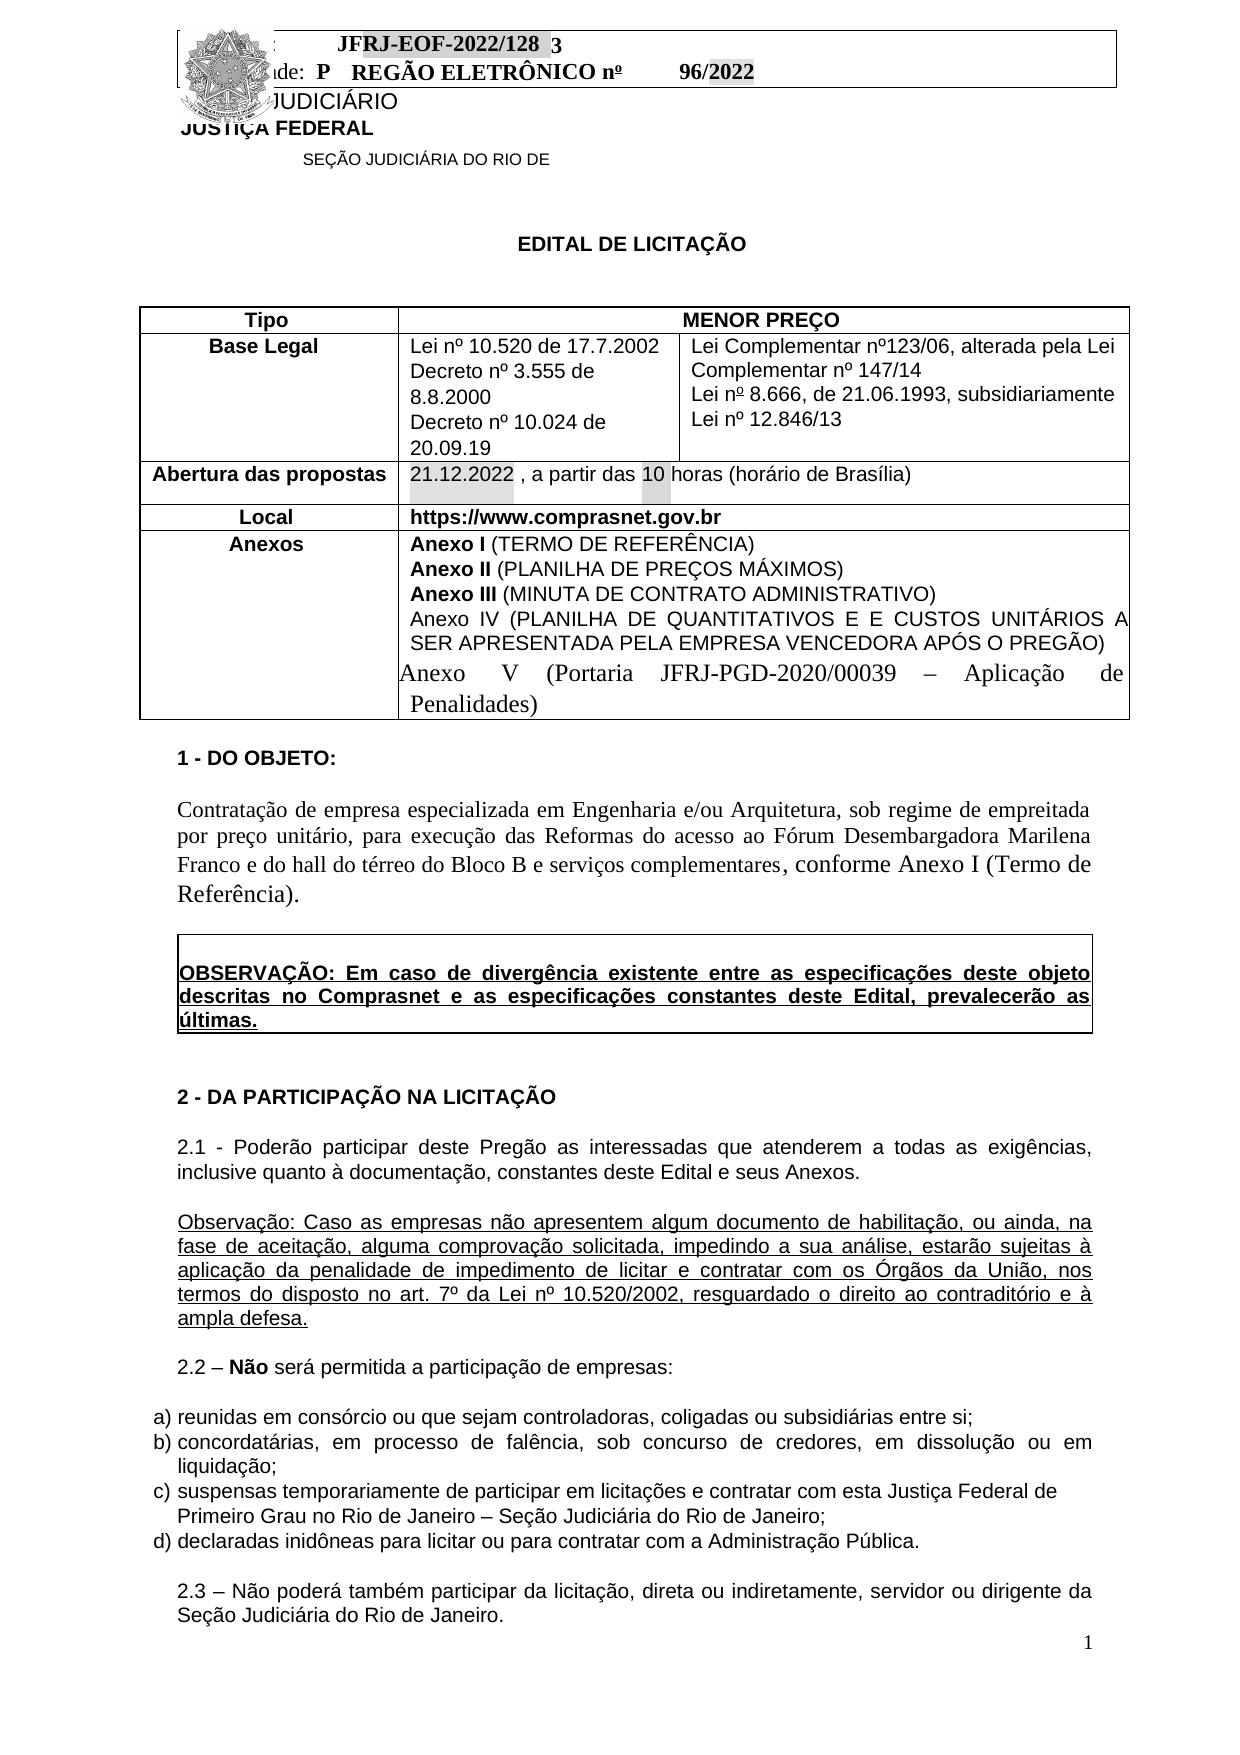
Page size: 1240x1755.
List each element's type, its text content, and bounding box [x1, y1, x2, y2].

table_cell Base Legal [141, 334, 398, 461]
text aplicação da penalidade de impedimento de licitar e contratar com os Órgãos da União, nos [177, 1256, 1093, 1279]
text ampla defesa. [177, 1304, 1093, 1329]
text 1 - DO OBJETO: [177, 745, 1093, 769]
table_cell Anexo I (TERMO DE REFERÊNCIA) Anexo II (PLANILHA DE PREÇOS MÁXIMOS) Anexo III (MINUTA DE CONTRATO ADMINISTRATIVO) Anexo IV (PLANILHA DE QUANTITATIVOS E E CUSTOS UNITÁRIOS A SER APRESENTADA PELA EMPRESA VENCEDORA APÓS O PREGÃO) Anexo V (Portaria JFRJ-PGD-2020/00039 – Aplicação de Penalidades) [399, 531, 1129, 719]
table_cell horas (horário de Brasília) [671, 462, 1129, 504]
text 2.3 – Não poderá também participar da licitação, direta ou indiretamente, servidor ou dirigente da Seção Judiciária do Rio de Janeiro. [177, 1579, 1093, 1627]
table_cell Local [141, 505, 398, 530]
table_cell Abertura das propostas [141, 462, 398, 504]
table_cell Lei Complementar nº123/06, alterada pela Lei Complementar nº 147/14 Lei no 8.666, de 21.06.1993, subsidiariamente Lei nº 12.846/13 [680, 334, 1129, 461]
text 2.2 – Não será permitida a participação de empresas: [177, 1355, 1093, 1379]
table_cell [399, 462, 410, 504]
text Contratação de empresa especializada em Engenharia e/ou Arquitetura, sob regime de empreitada por preço unitário, para execução das Reformas do acesso ao Fórum Desembargadora Marilena Franco e do hall do térreo do Bloco B e serviços complementares, conforme Anexo I (Termo de Referência). [177, 796, 1092, 907]
table_cell Lei nº 10.520 de 17.7.2002 Decreto nº 3.555 de 8.8.2000 Decreto nº 10.024 de 20.09.19 [399, 334, 679, 461]
list reunidas em consórcio ou que sejam controladoras, coligadas ou subsidiárias entre si; [153, 1405, 1093, 1429]
list declaradas inidôneas para licitar ou para contratar com a Administração Pública. [153, 1528, 1093, 1552]
text termos do disposto no art. 7º da Lei nº 10.520/2002, resguardado o direito ao contraditório e à [177, 1280, 1093, 1303]
table_cell 10 [642, 462, 671, 504]
table_cell , a partir das [514, 462, 642, 504]
text fase de aceitação, alguma comprovação solicitada, impedindo a sua análise, estarão sujeitas à [177, 1232, 1093, 1255]
table_header Tipo [141, 308, 398, 333]
text 2.1 - Poderão participar deste Pregão as interessadas que atenderem a todas as exigências, inclusive quanto à documentação, constantes deste Edital e seus Anexos. [177, 1135, 1093, 1183]
subtitle 2 - DA PARTICIPAÇÃO NA LICITAÇÃO [177, 1085, 1093, 1109]
table_cell Anexos [141, 531, 398, 719]
table_header MENOR PREÇO [399, 308, 1129, 333]
text OBSERVAÇÃO: Em caso de divergência existente entre as especificações deste objeto descritas no Comprasnet e as especificações constantes deste Edital, prevalecerão as últimas. [179, 959, 1092, 1032]
text Primeiro Grau no Rio de Janeiro – Seção Judiciária do Rio de Janeiro; [177, 1504, 1093, 1528]
text Observação: Caso as empresas não apresentem algum documento de habilitação, ou ainda, na [177, 1210, 1093, 1231]
list concordatárias, em processo de falência, sob concurso de credores, em dissolução ou em liquidação; [153, 1430, 1093, 1478]
table_cell https://www.comprasnet.gov.br [399, 505, 1129, 530]
list suspensas temporariamente de participar em licitações e contratar com esta Justiça Federal de [153, 1479, 1093, 1503]
text EDITAL DE LICITAÇÃO [177, 232, 1092, 256]
table_cell 21.12.2022 [410, 462, 514, 504]
